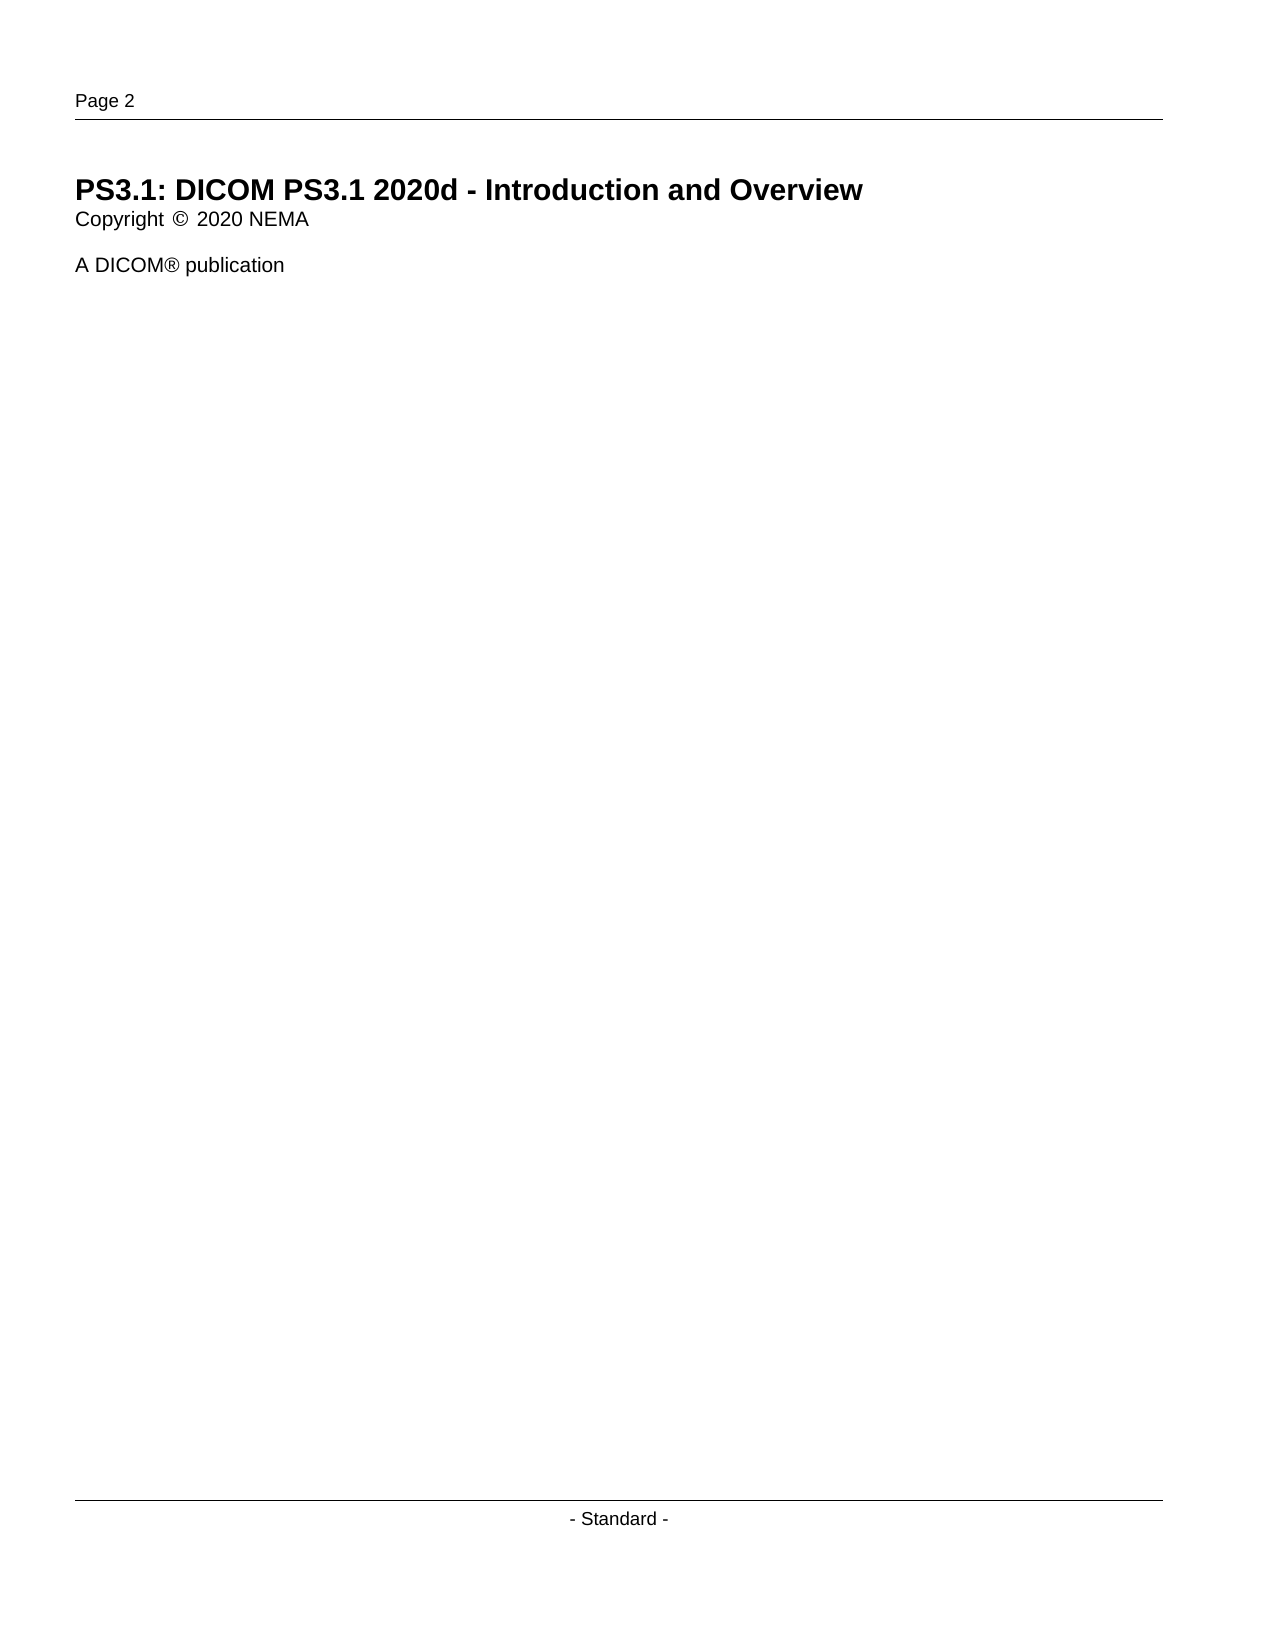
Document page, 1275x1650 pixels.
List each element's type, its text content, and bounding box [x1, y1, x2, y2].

text Copyright © 2020 NEMA [75, 207, 1162, 232]
text PS3.1: DICOM PS3.1 2020d - Introduction and Overview [75, 172, 1162, 207]
text A DICOM® publication [75, 252, 1162, 276]
